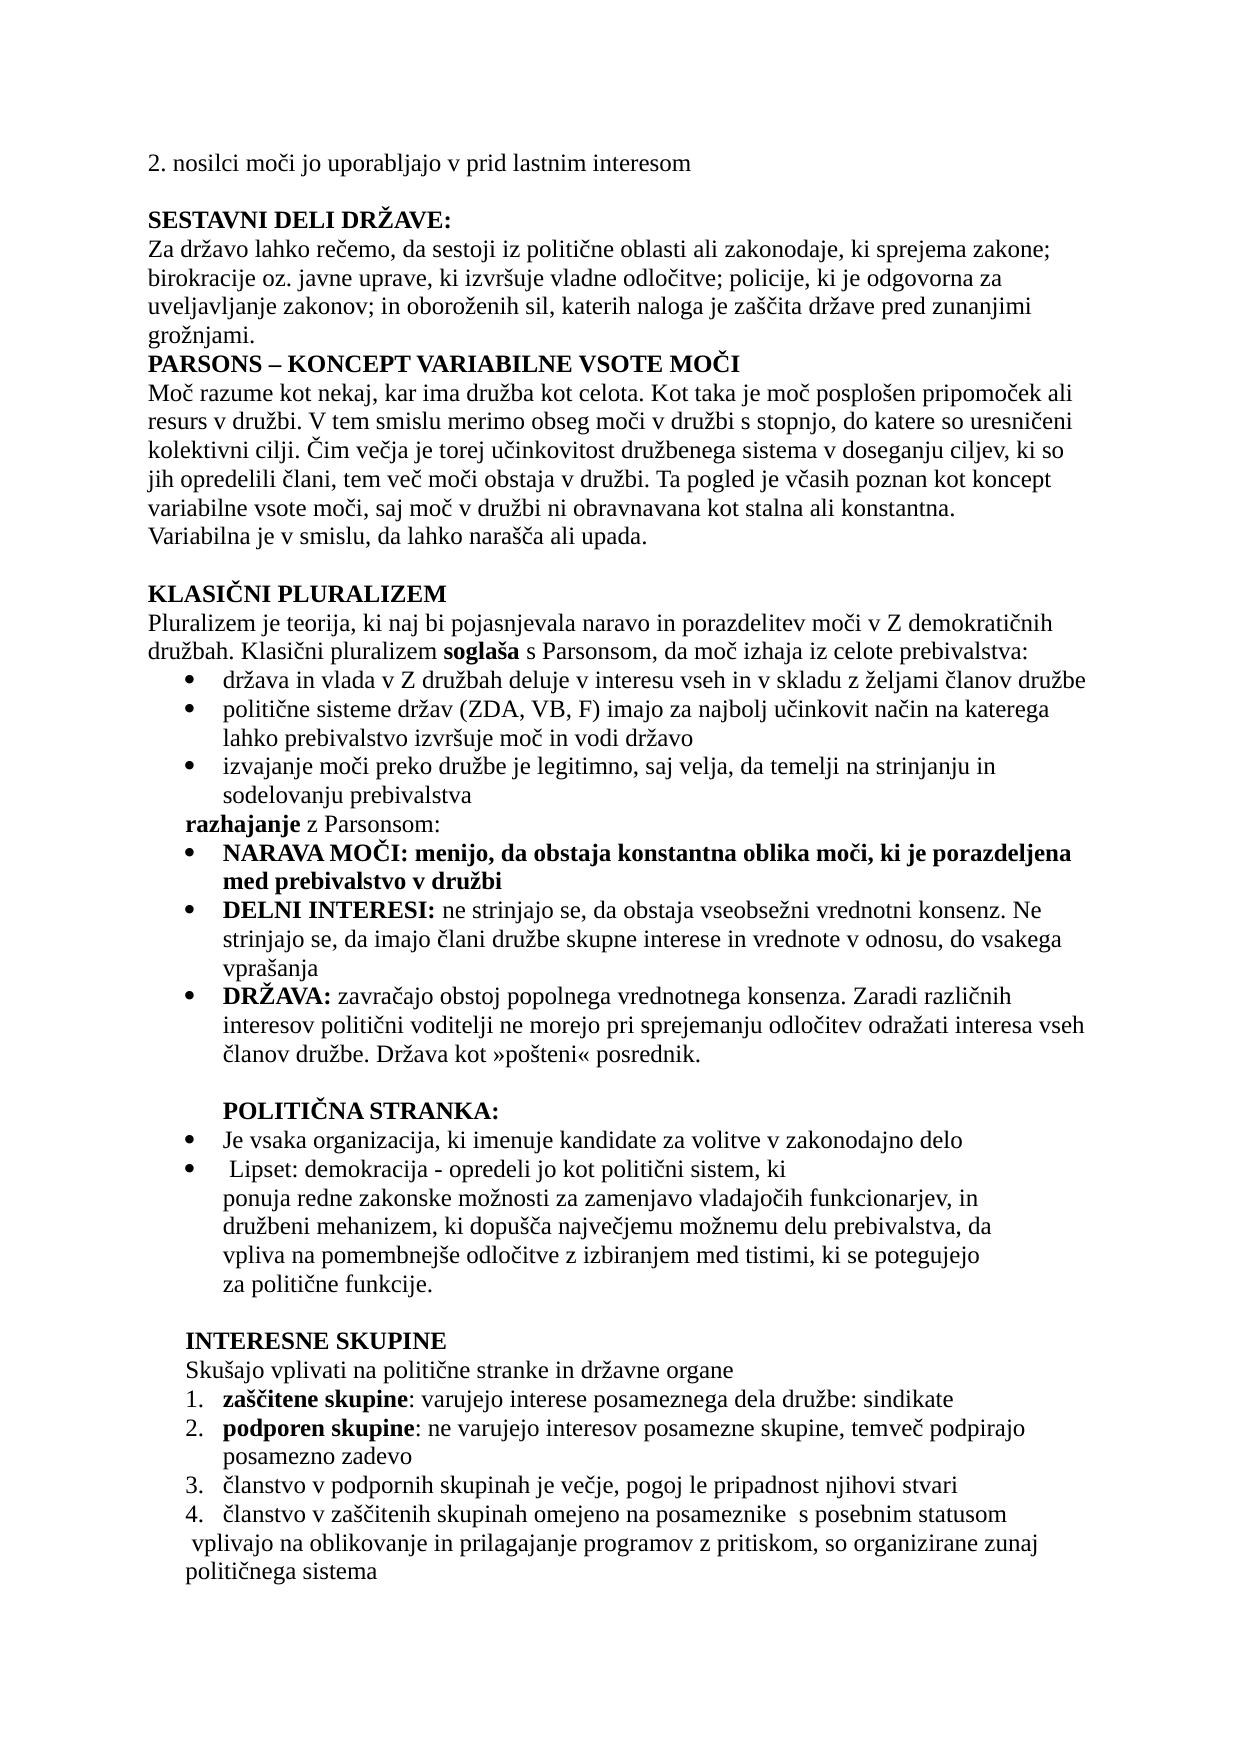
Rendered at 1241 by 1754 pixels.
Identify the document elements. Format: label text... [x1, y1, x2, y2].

text Skušajo vplivati na politične stranke in državne organe [185, 1355, 1093, 1384]
list članstvo v podpornih skupinah je večje, pogoj le pripadnost njihovi stvari [185, 1470, 1093, 1499]
text Moč razume kot nekaj, kar ima družba kot celota. Kot taka je moč posplošen pripomoček ali resurs v družbi. V tem smislu merimo obseg moči v družbi s stopnjo, do katere so uresničeni kolektivni cilji. Čim večja je torej učinkovitost družbenega sistema v doseganju ciljev, ki so jih opredelili člani, tem več moči obstaja v družbi. Ta pogled je včasih poznan kot koncept variabilne vsote moči, saj moč v družbi ni obravnavana kot stalna ali konstantna. Variabilna je v smislu, da lahko narašča ali upada. [148, 378, 1093, 550]
text KLASIČNI PLURALIZEM [148, 579, 1093, 608]
text INTERESNE SKUPINE [185, 1326, 1093, 1355]
list država in vlada v Z družbah deluje v interesu vseh in v skladu z željami članov družbe [185, 665, 1093, 694]
text vplivajo na oblikovanje in prilagajanje programov z pritiskom, so organizirane zunaj političnega sistema [185, 1528, 1093, 1585]
text Za državo lahko rečemo, da sestoji iz politične oblasti ali zakonodaje, ki sprejema zakone; birokracije oz. javne uprave, ki izvršuje vladne odločitve; policije, ki je odgovorna za uveljavljanje zakonov; in oboroženih sil, katerih naloga je zaščita države pred zunanjimi grožnjami. PARSONS – KONCEPT VARIABILNE VSOTE MOČI [148, 234, 1093, 378]
text SESTAVNI DELI DRŽAVE: [148, 176, 1093, 234]
list zaščitene skupine: varujejo interese posameznega dela družbe: sindikate [185, 1384, 1093, 1413]
list Lipset: demokracija - opredeli jo kot politični sistem, ki ponuja redne zakonske možnosti za zamenjavo vladajočih funkcionarjev, in družbeni mehanizem, ki dopušča največjemu možnemu delu prebivalstva, da vpliva na pomembnejše odločitve z izbiranjem med tistimi, ki se potegujejo za politične funkcije. [185, 1154, 1093, 1298]
list DRŽAVA: zavračajo obstoj popolnega vrednotnega konsenza. Zaradi različnih interesov politični voditelji ne morejo pri sprejemanju odločitev odražati interesa vseh članov družbe. Država kot »pošteni« posrednik. POLITIČNA STRANKA: [185, 981, 1093, 1125]
text Pluralizem je teorija, ki naj bi pojasnjevala naravo in porazdelitev moči v Z demokratičnih družbah. Klasični pluralizem soglaša s Parsonsom, da moč izhaja iz celote prebivalstva: [148, 608, 1093, 665]
list podporen skupine: ne varujejo interesov posamezne skupine, temveč podpirajo posamezno zadevo [185, 1413, 1093, 1470]
list politične sisteme držav (ZDA, VB, F) imajo za najbolj učinkovit način na katerega lahko prebivalstvo izvršuje moč in vodi državo [185, 694, 1093, 751]
list izvajanje moči preko družbe je legitimno, saj velja, da temelji na strinjanju in sodelovanju prebivalstva [185, 751, 1093, 809]
text 2. nosilci moči jo uporabljajo v prid lastnim interesom [148, 148, 1093, 176]
list Je vsaka organizacija, ki imenuje kandidate za volitve v zakonodajno delo [185, 1125, 1093, 1154]
text razhajanje z Parsonsom: [185, 809, 1093, 838]
list NARAVA MOČI: menijo, da obstaja konstantna oblika moči, ki je porazdeljena med prebivalstvo v družbi [185, 838, 1093, 895]
list DELNI INTERESI: ne strinjajo se, da obstaja vseobsežni vrednotni konsenz. Ne strinjajo se, da imajo člani družbe skupne interese in vrednote v odnosu, do vsakega vprašanja [185, 895, 1093, 981]
list članstvo v zaščitenih skupinah omejeno na posameznike s posebnim statusom [185, 1499, 1093, 1528]
